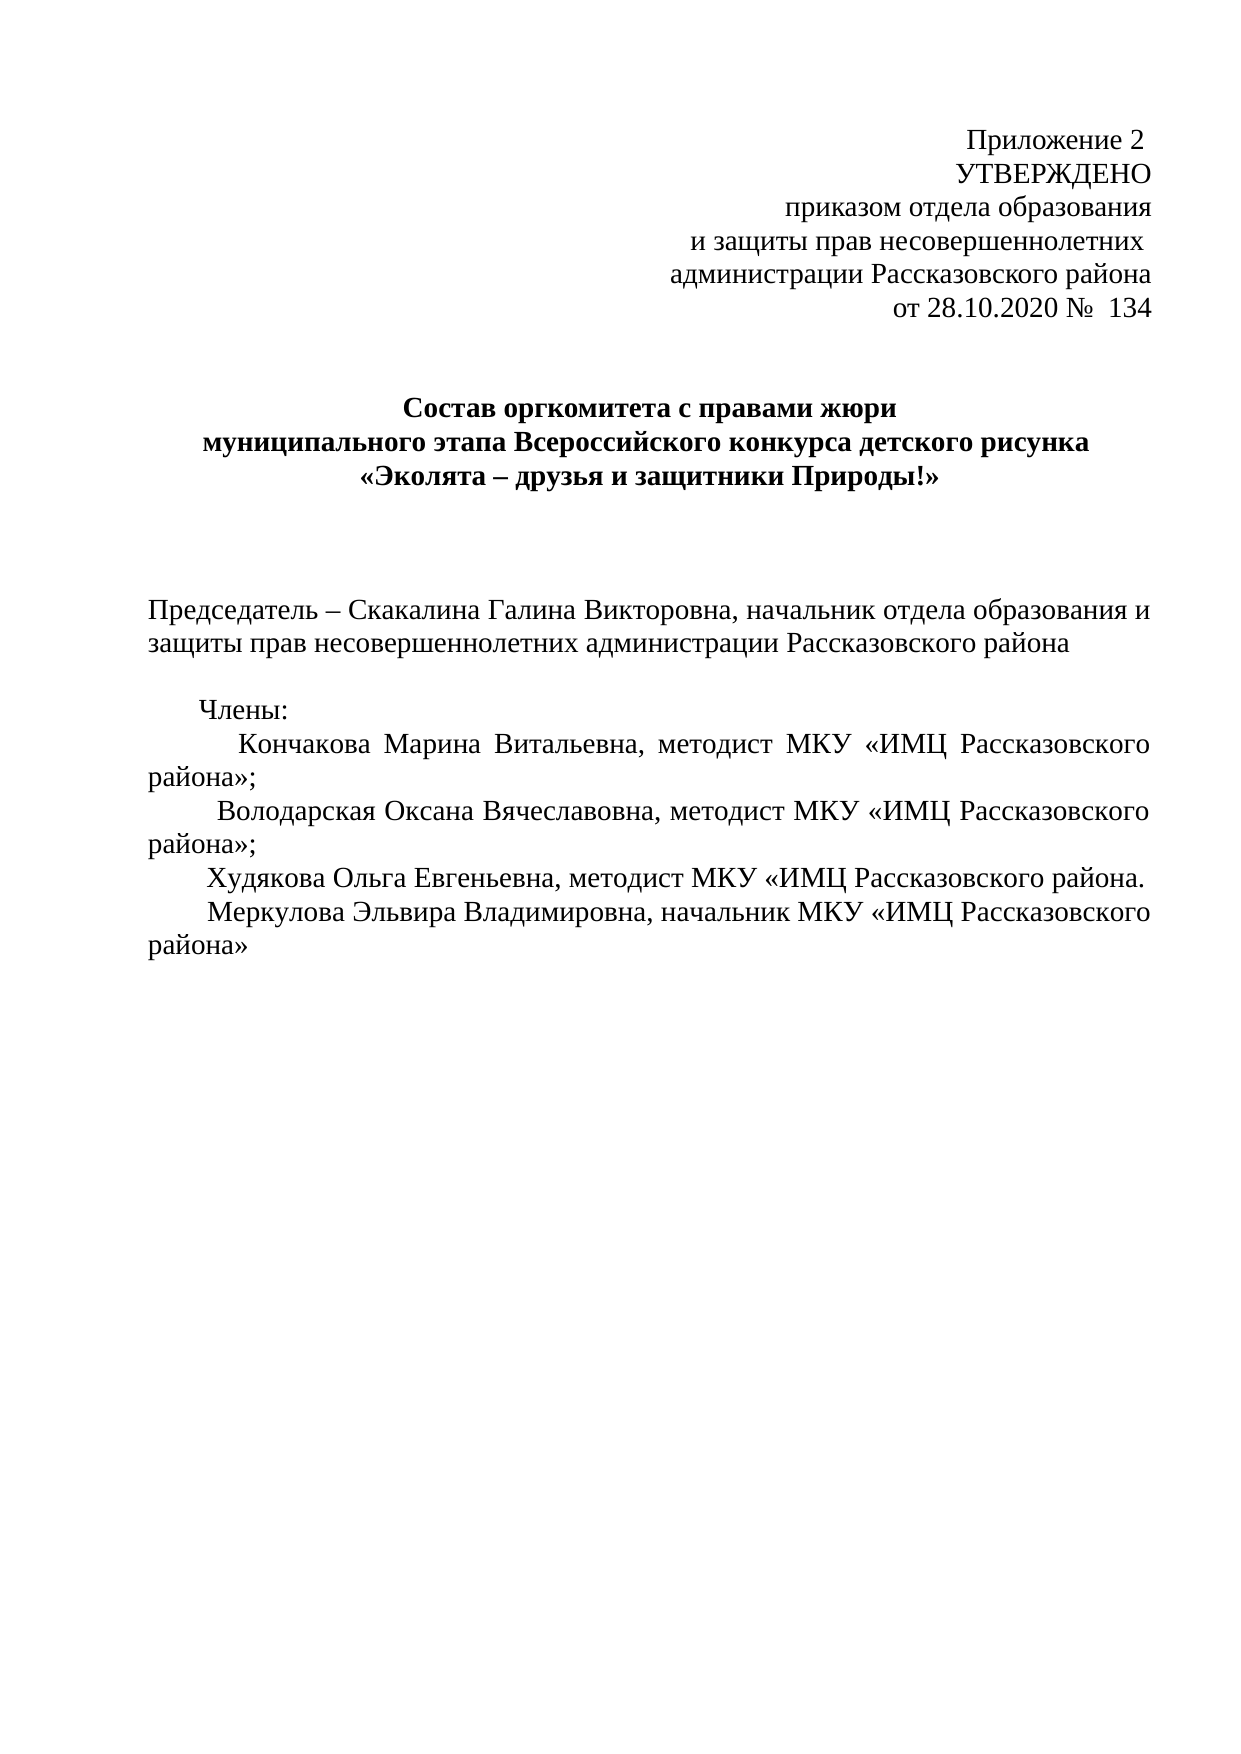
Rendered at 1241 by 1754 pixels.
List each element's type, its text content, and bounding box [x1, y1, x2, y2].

text «Эколята – друзья и защитники Природы!» [148, 458, 1152, 491]
text от 28.10.2020 № 134 [148, 290, 1152, 323]
text Меркулова Эльвира Владимировна, начальник МКУ «ИМЦ Рассказовского района» [148, 894, 1152, 961]
text Володарская Оксана Вячеславовна, методист МКУ «ИМЦ Рассказовского района»; [148, 793, 1152, 860]
text Худякова Ольга Евгеньевна, методист МКУ «ИМЦ Рассказовского района. [148, 860, 1152, 894]
text УТВЕРЖДЕНО [148, 156, 1152, 189]
text муниципального этапа Всероссийского конкурса детского рисунка [148, 424, 1152, 458]
text Состав оргкомитета с правами жюри [148, 391, 1152, 424]
text Члены: [148, 692, 1152, 726]
text Председатель – Скакалина Галина Викторовна, начальник отдела образования и защиты прав несовершеннолетних администрации Рассказовского района [148, 592, 1152, 659]
text администрации Рассказовского района [148, 256, 1152, 290]
text Приложение 2 [148, 122, 1152, 156]
text Кончакова Марина Витальевна, методист МКУ «ИМЦ Рассказовского района»; [148, 726, 1152, 793]
text и защиты прав несовершеннолетних [148, 223, 1152, 256]
text приказом отдела образования [148, 189, 1152, 223]
